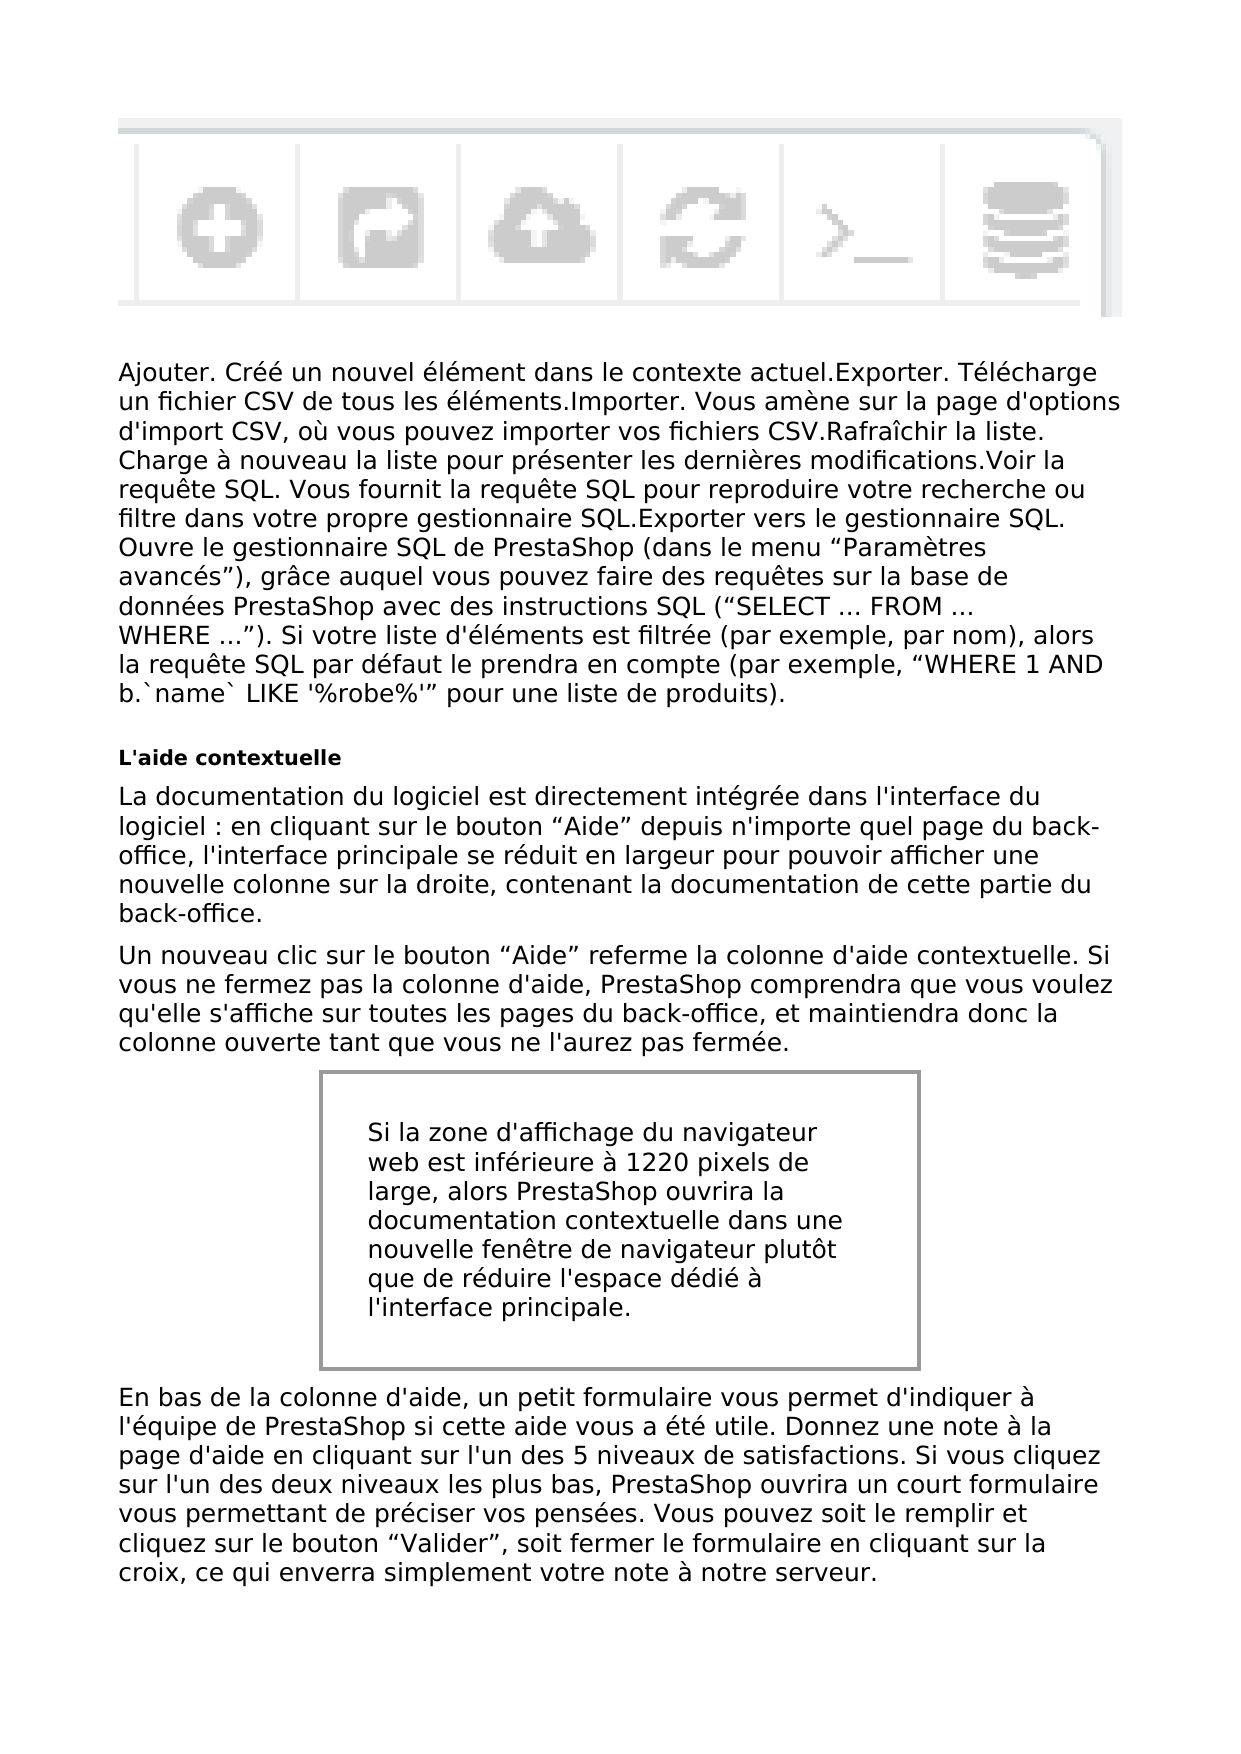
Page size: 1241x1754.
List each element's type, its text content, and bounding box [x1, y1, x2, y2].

subtitle L'aide contextuelle [118, 746, 1122, 770]
text En bas de la colonne d'aide, un petit formulaire vous permet d'indiquer à l'équipe de PrestaShop si cette aide vous a été utile. Donnez une note à la page d'aide en cliquant sur l'un des 5 niveaux de satisfactions. Si vous cliquez sur l'un des deux niveaux les plus bas, PrestaShop ouvrira un court formulaire vous permettant de préciser vos pensées. Vous pouvez soit le remplir et cliquez sur le bouton “Valider”, soit fermer le formulaire en cliquant sur la croix, ce qui enverra simplement votre note à notre serveur. [118, 1070, 1122, 1587]
text Un nouveau clic sur le bouton “Aide” referme la colonne d'aide contextuelle. Si vous ne fermez pas la colonne d'aide, PrestaShop comprendra que vous voulez qu'elle s'affiche sur toutes les pages du back-office, et maintiendra donc la colonne ouverte tant que vous ne l'aurez pas fermée. [118, 941, 1122, 1058]
picture [118, 118, 1123, 317]
table_header Si la zone d'affichage du navigateur web est inférieure à 1220 pixels de large, alors PrestaShop ouvrira la documentation contextuelle dans une nouvelle fenêtre de navigateur plutôt que de réduire l'espace dédié à l'interface principale. [332, 1083, 908, 1358]
text La documentation du logiciel est directement intégrée dans l'interface du logiciel : en cliquant sur le bouton “Aide” depuis n'importe quel page du back-office, l'interface principale se réduit en largeur pour pouvoir afficher une nouvelle colonne sur la droite, contenant la documentation de cette partie du back-office. [118, 783, 1122, 928]
text Ajouter. Créé un nouvel élément dans le contexte actuel.Exporter. Télécharge un fichier CSV de tous les éléments.Importer. Vous amène sur la page d'options d'import CSV, où vous pouvez importer vos fichiers CSV.Rafraîchir la liste. Charge à nouveau la liste pour présenter les dernières modifications.Voir la requête SQL. Vous fournit la requête SQL pour reproduire votre recherche ou filtre dans votre propre gestionnaire SQL.Exporter vers le gestionnaire SQL. Ouvre le gestionnaire SQL de PrestaShop (dans le menu “Paramètres avancés”), grâce auquel vous pouvez faire des requêtes sur la base de données PrestaShop avec des instructions SQL (“SELECT ... FROM ... WHERE ...”). Si votre liste d'éléments est filtrée (par exemple, par nom), alors la requête SQL par défaut le prendra en compte (par exemple, “WHERE 1 AND b.`name` LIKE '%robe%'” pour une liste de produits). [118, 358, 1122, 708]
